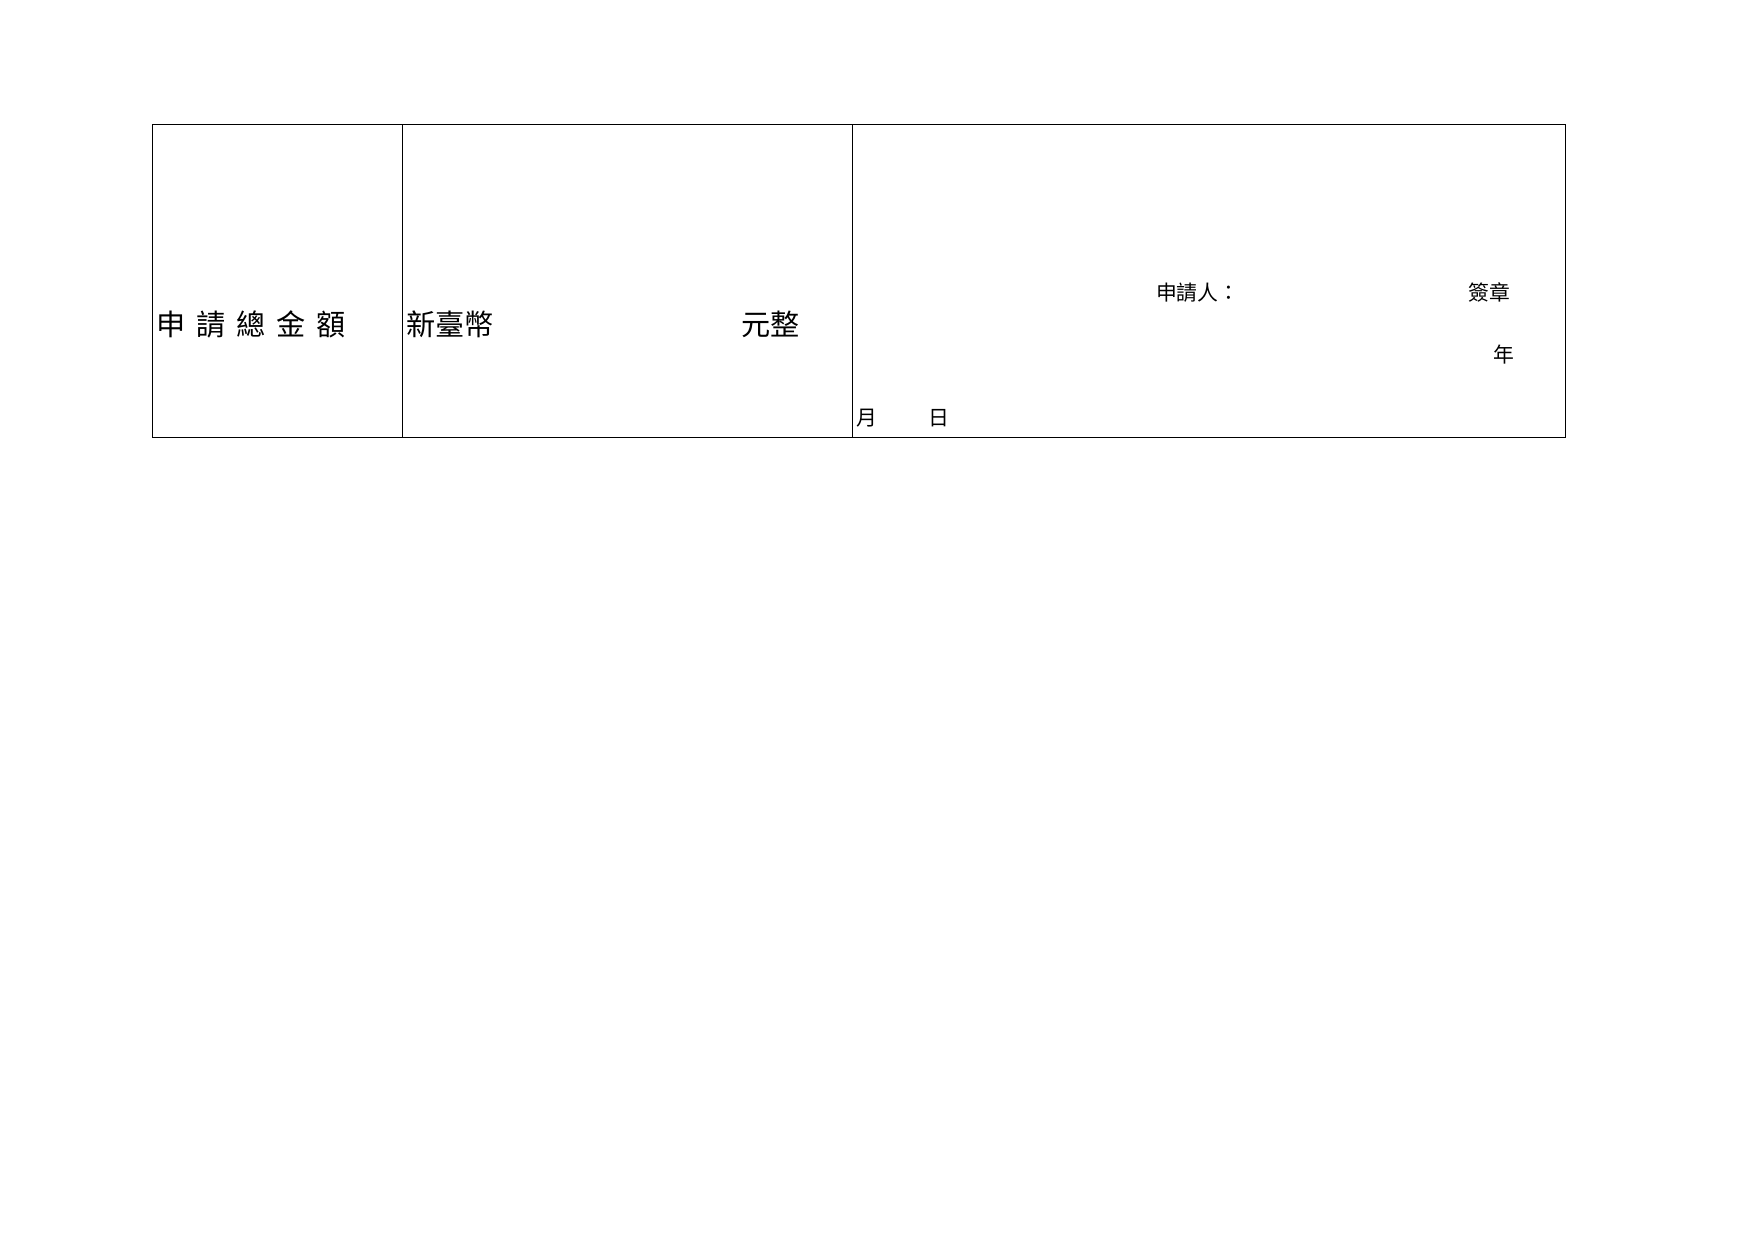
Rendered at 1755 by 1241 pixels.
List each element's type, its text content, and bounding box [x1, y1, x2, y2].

table_cell 申請人： 簽章 年 月 日 [853, 125, 1565, 437]
table_cell 新臺幣 元整 [403, 125, 852, 437]
table_cell 申請總金額 [153, 125, 402, 437]
